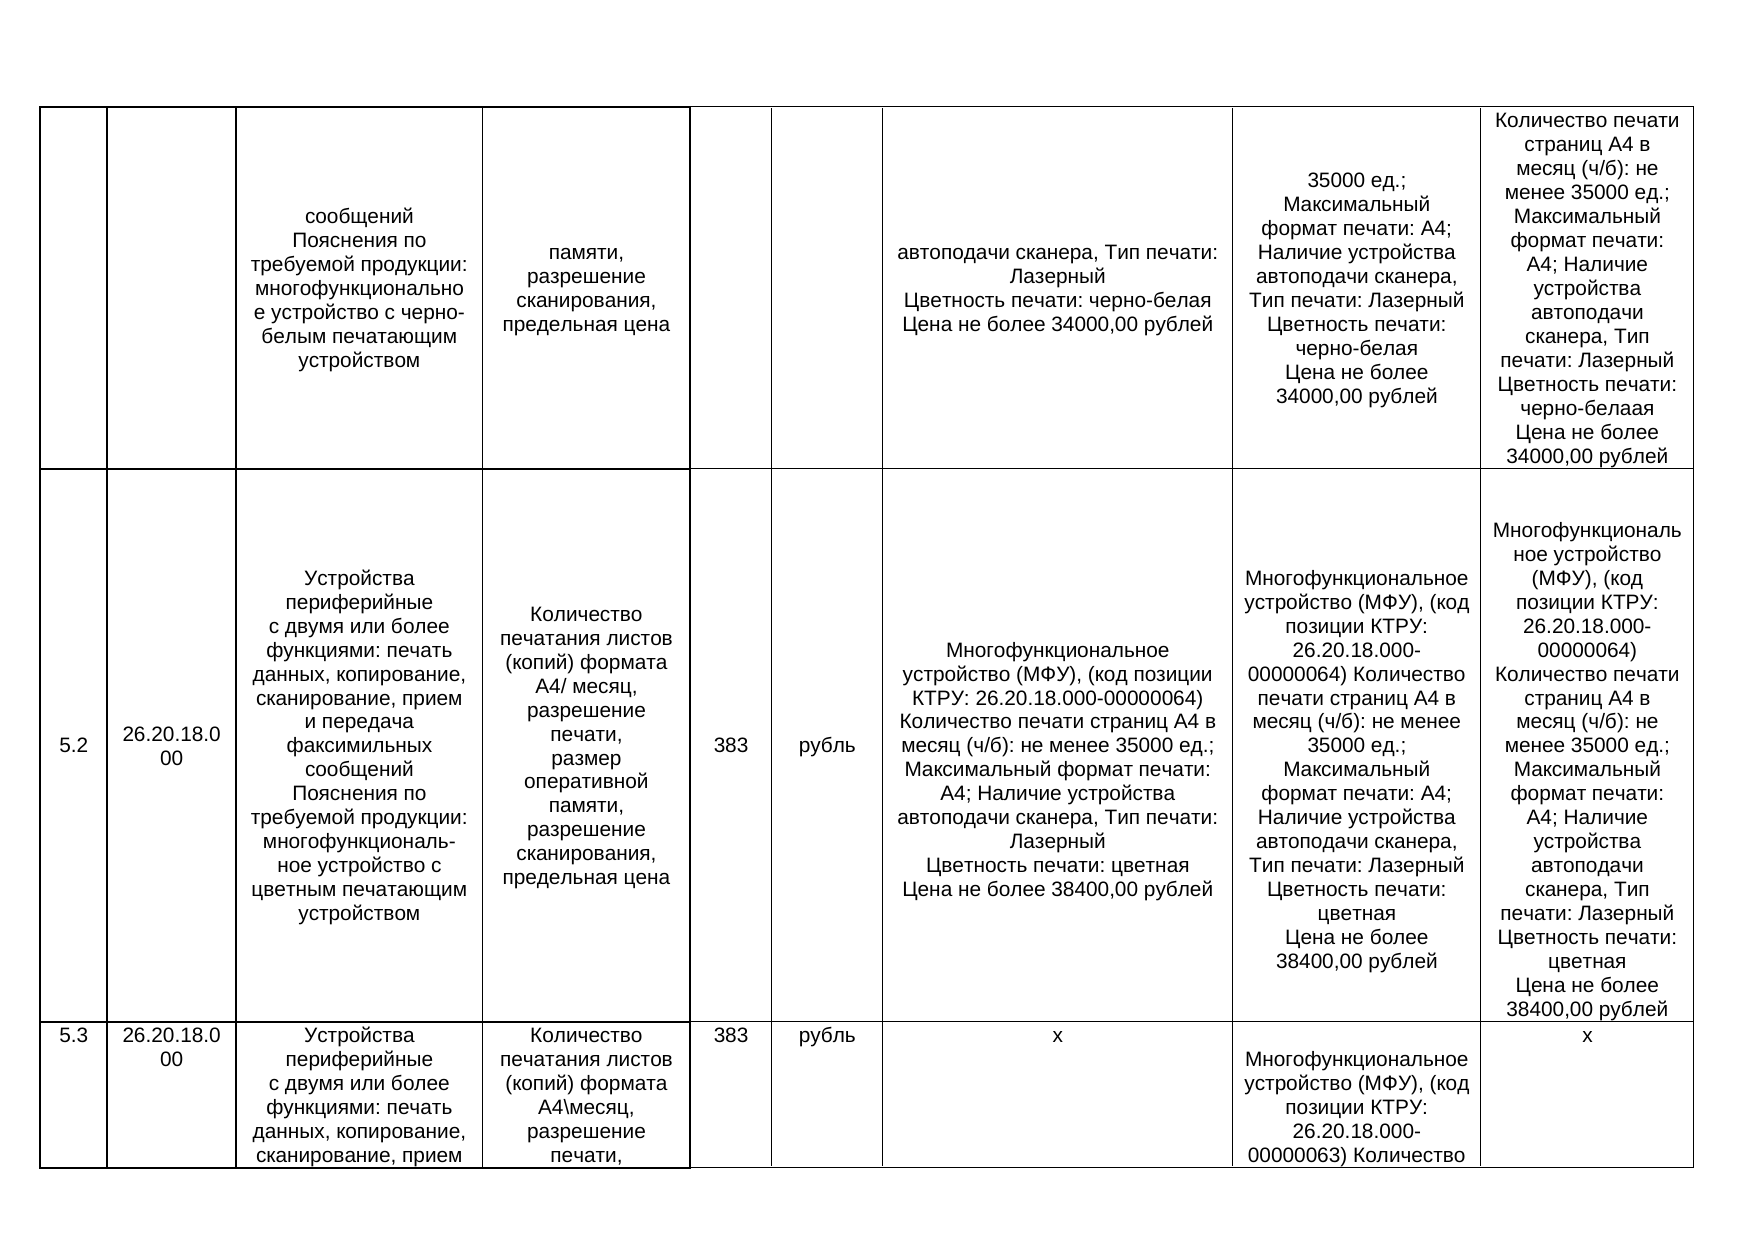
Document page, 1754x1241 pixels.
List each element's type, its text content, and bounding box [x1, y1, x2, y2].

table_cell рубль [771, 1022, 883, 1167]
table_cell [108, 108, 235, 468]
table_cell 26.20.18.000 [108, 1023, 235, 1167]
table_cell рубль [772, 469, 882, 1021]
table_cell [771, 107, 883, 468]
table_cell 35000 ед.; Максимальный формат печати: А4; Наличие устройства автоподачи сканера, Тип печати: Лазерный Цветность печати: черно-белая Цена не более 34000,00 рублей [1233, 107, 1481, 468]
table_cell [41, 108, 106, 468]
table_cell автоподачи сканера, Тип печати: Лазерный Цветность печати: черно-белая Цена не более 34000,00 рублей [883, 107, 1232, 468]
table_cell 5.2 [41, 470, 106, 1021]
table_cell 383 [691, 1022, 771, 1167]
table_cell Количество печати страниц А4 в месяц (ч/б): не менее 35000 ед.; Максимальный формат печати: А4; Наличие устройства автоподачи сканера, Тип печати: Лазерный Цветность печати: черно-белаая Цена не более 34000,00 рублей [1481, 107, 1693, 468]
table_cell Многофункциональное устройство (МФУ), (код позиции КТРУ: 26.20.18.000-00000064) Количество печати страниц А4 в месяц (ч/б): не менее 35000 ед.; Максимальный формат печати: А4; Наличие устройства автоподачи сканера, Тип печати: Лазерный Цветность печати: цветная Цена не более 38400,00 рублей [1233, 469, 1480, 1021]
table_cell Устройства периферийные с двумя или более функциями: печать данных, копирование, сканирование, прием [237, 1023, 482, 1167]
table_cell Количество печатания листов (копий) формата А4/ месяц, разрешение печати, размер оперативной памяти, разрешение сканирования, предельная цена [483, 470, 689, 1021]
table_cell Количество печатания листов (копий) формата A4\месяц, разрешение печати, [483, 1023, 689, 1167]
table_cell сообщений Пояснения по требуемой продукции: многофункционально е устройство с черно- белым печатающим устройством [237, 108, 482, 468]
table_cell Многофункциональное устройство (МФУ), (код позиции КТРУ: 26.20.18.000-00000063) Количество [1233, 1022, 1481, 1167]
table_cell Многофункциональное устройство (МФУ), (код позиции КТРУ: 26.20.18.000-00000064) Количество печати страниц А4 в месяц (ч/б): не менее 35000 ед.; Максимальный формат печати: А4; Наличие устройства автоподачи сканера, Тип печати: Лазерный Цветность печати: цветная Цена не более 38400,00 рублей [1481, 469, 1693, 1021]
table_cell [691, 107, 771, 468]
table_cell 383 [691, 469, 771, 1021]
table_cell 26.20.18.000 [108, 470, 235, 1021]
table_cell Устройства периферийные с двумя или более функциями: печать данных, копирование, сканирование, прием и передача факсимильных сообщений Пояснения по требуемой продукции: многофункциональ- ное устройство с цветным печатающим устройством [237, 470, 482, 1021]
table_cell памяти, разрешение сканирования, предельная цена [483, 108, 689, 468]
table_cell 5.3 [41, 1023, 106, 1167]
table_cell х [883, 1022, 1232, 1167]
table_cell х [1481, 1022, 1693, 1167]
table_cell Многофункциональное устройство (МФУ), (код позиции КТРУ: 26.20.18.000-00000064) Количество печати страниц А4 в месяц (ч/б): не менее 35000 ед.; Максимальный формат печати: А4; Наличие устройства автоподачи сканера, Тип печати: Лазерный Цветность печати: цветная Цена не более 38400,00 рублей [883, 469, 1232, 1021]
